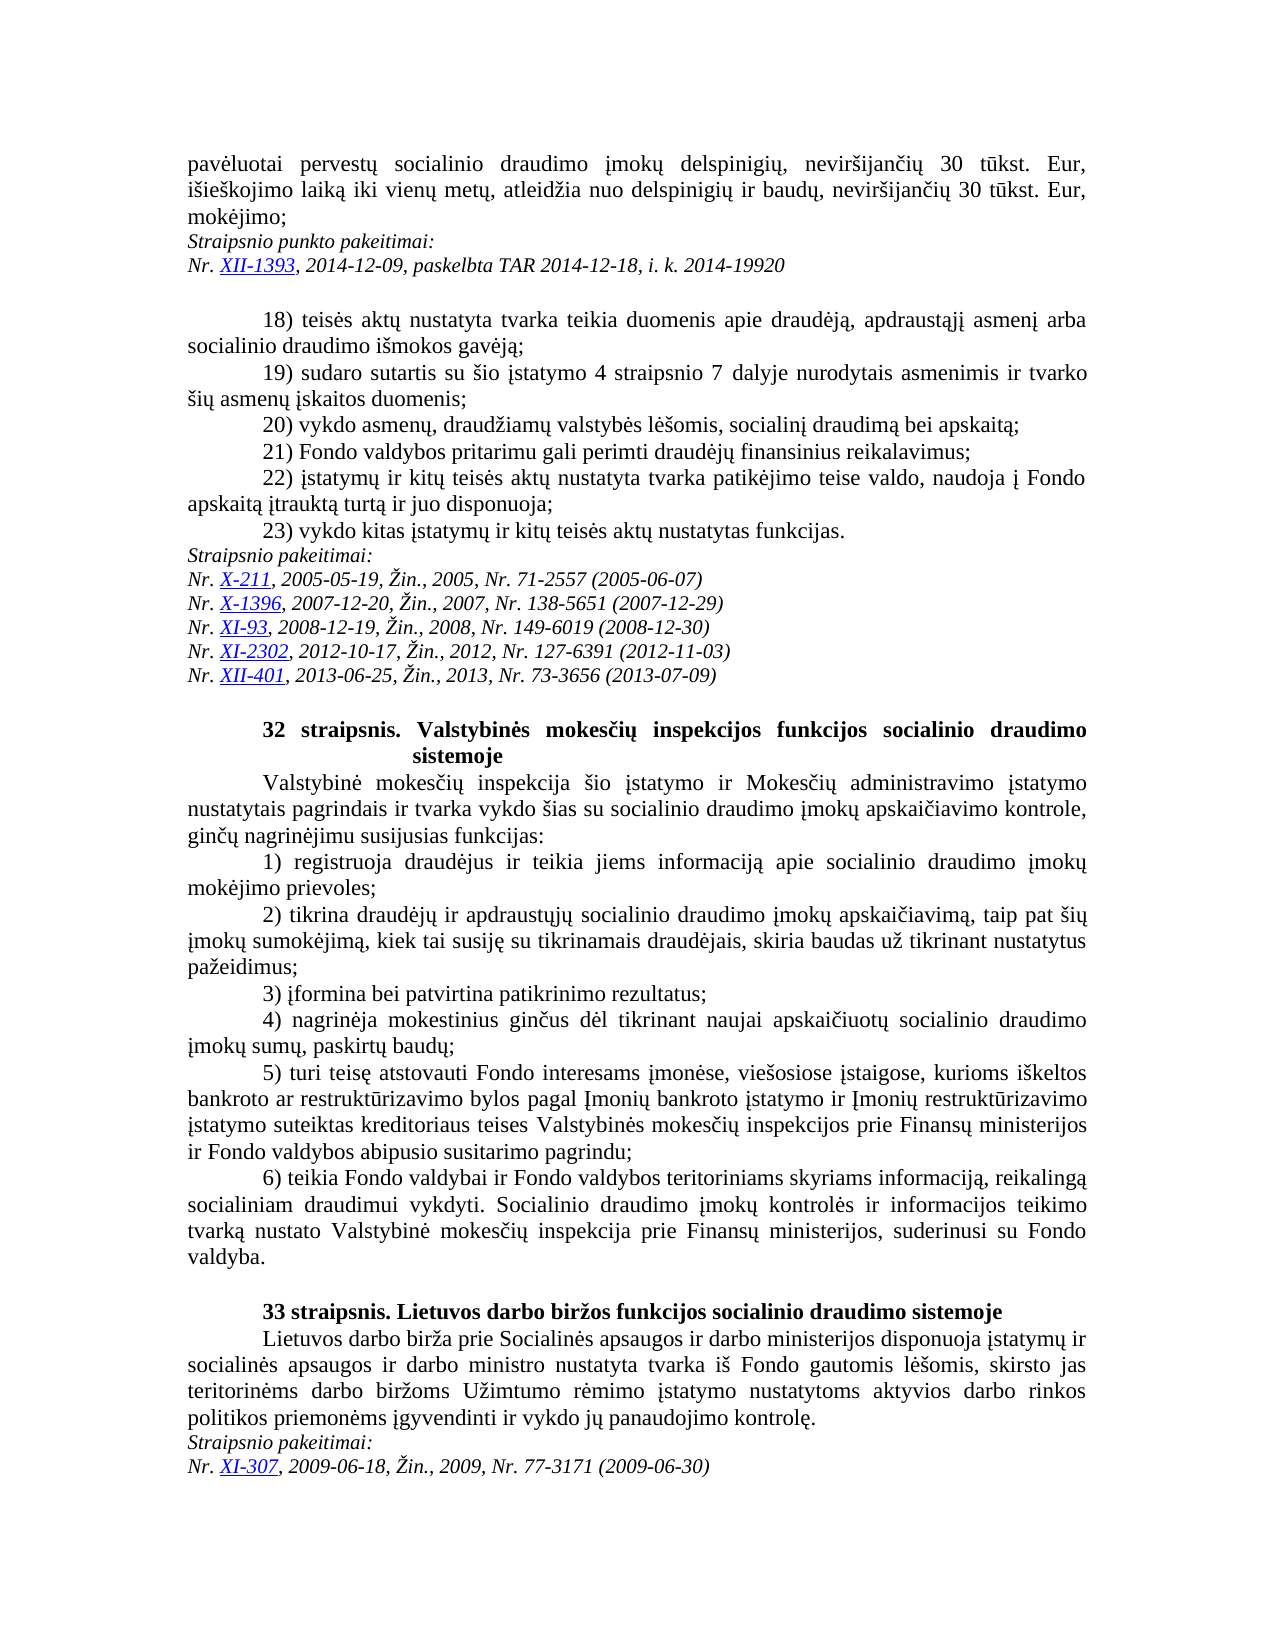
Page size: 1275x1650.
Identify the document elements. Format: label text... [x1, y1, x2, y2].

text pavėluotai pervestų socialinio draudimo įmokų delspinigių, neviršijančių 30 tūkst. Eur, išieškojimo laiką iki vienų metų, atleidžia nuo delspinigių ir baudų, neviršijančių 30 tūkst. Eur, mokėjimo; [187, 150, 1087, 229]
text Straipsnio punkto pakeitimai: [187, 229, 1087, 253]
text Nr. XI-307, 2009-06-18, Žin., 2009, Nr. 77-3171 (2009-06-30) [187, 1454, 1087, 1478]
text 5) turi teisę atstovauti Fondo interesams įmonėse, viešosiose įstaigose, kurioms iškeltos bankroto ar restruktūrizavimo bylos pagal Įmonių bankroto įstatymo ir Įmonių restruktūrizavimo įstatymo suteiktas kreditoriaus teises Valstybinės mokesčių inspekcijos prie Finansų ministerijos ir Fondo valdybos abipusio susitarimo pagrindu; [187, 1059, 1088, 1164]
text Nr. XII-401, 2013-06-25, Žin., 2013, Nr. 73-3656 (2013-07-09) [187, 663, 1087, 687]
text 3) įformina bei patvirtina patikrinimo rezultatus; [187, 980, 1088, 1006]
text Nr. XII-1393, 2014-12-09, paskelbta TAR 2014-12-18, i. k. 2014-19920 [187, 253, 1087, 277]
text Lietuvos darbo birža prie Socialinės apsaugos ir darbo ministerijos disponuoja įstatymų ir socialinės apsaugos ir darbo ministro nustatyta tvarka iš Fondo gautomis lėšomis, skirsto jas teritorinėms darbo biržoms Užimtumo rėmimo įstatymo nustatytoms aktyvios darbo rinkos politikos priemonėms įgyvendinti ir vykdo jų panaudojimo kontrolę. [187, 1325, 1087, 1430]
text Valstybinė mokesčių inspekcija šio įstatymo ir Mokesčių administravimo įstatymo nustatytais pagrindais ir tvarka vykdo šias su socialinio draudimo įmokų apskaičiavimo kontrole, ginčų nagrinėjimu susijusias funkcijas: [187, 769, 1088, 848]
text 22) įstatymų ir kitų teisės aktų nustatyta tvarka patikėjimo teise valdo, naudoja į Fondo apskaitą įtrauktą turtą ir juo disponuoja; [187, 464, 1087, 517]
text 2) tikrina draudėjų ir apdraustųjų socialinio draudimo įmokų apskaičiavimą, taip pat šių įmokų sumokėjimą, kiek tai susiję su tikrinamais draudėjais, skiria baudas už tikrinant nustatytus pažeidimus; [187, 901, 1088, 980]
text Nr. XI-2302, 2012-10-17, Žin., 2012, Nr. 127-6391 (2012-11-03) [187, 639, 1087, 663]
text 4) nagrinėja mokestinius ginčus dėl tikrinant naujai apskaičiuotų socialinio draudimo įmokų sumų, paskirtų baudų; [187, 1006, 1088, 1059]
text 19) sudaro sutartis su šio įstatymo 4 straipsnio 7 dalyje nurodytais asmenimis ir tvarko šių asmenų įskaitos duomenis; [187, 359, 1088, 411]
text 23) vykdo kitas įstatymų ir kitų teisės aktų nustatytas funkcijas. [187, 517, 1088, 543]
text 6) teikia Fondo valdybai ir Fondo valdybos teritoriniams skyriams informaciją, reikalingą socialiniam draudimui vykdyti. Socialinio draudimo įmokų kontrolės ir informacijos teikimo tvarką nustato Valstybinė mokesčių inspekcija prie Finansų ministerijos, suderinusi su Fondo valdyba. [187, 1164, 1088, 1270]
text Nr. X-211, 2005-05-19, Žin., 2005, Nr. 71-2557 (2005-06-07) [187, 567, 1088, 591]
text 1) registruoja draudėjus ir teikia jiems informaciją apie socialinio draudimo įmokų mokėjimo prievoles; [187, 848, 1088, 901]
text 21) Fondo valdybos pritarimu gali perimti draudėjų finansinius reikalavimus; [187, 438, 1088, 464]
text 20) vykdo asmenų, draudžiamų valstybės lėšomis, socialinį draudimą bei apskaitą; [187, 411, 1088, 438]
text Nr. XI-93, 2008-12-19, Žin., 2008, Nr. 149-6019 (2008-12-30) [187, 615, 1087, 639]
text 18) teisės aktų nustatyta tvarka teikia duomenis apie draudėją, apdraustąjį asmenį arba socialinio draudimo išmokos gavėją; [187, 306, 1088, 359]
text Straipsnio pakeitimai: [187, 1430, 1088, 1454]
text 32 straipsnis. Valstybinės mokesčių inspekcijos funkcijos socialinio draudimo sistemoje [262, 716, 1088, 769]
text 33 straipsnis. Lietuvos darbo biržos funkcijos socialinio draudimo sistemoje [187, 1298, 1087, 1325]
text Nr. X-1396, 2007-12-20, Žin., 2007, Nr. 138-5651 (2007-12-29) [187, 591, 1088, 615]
text Straipsnio pakeitimai: [187, 543, 1088, 567]
